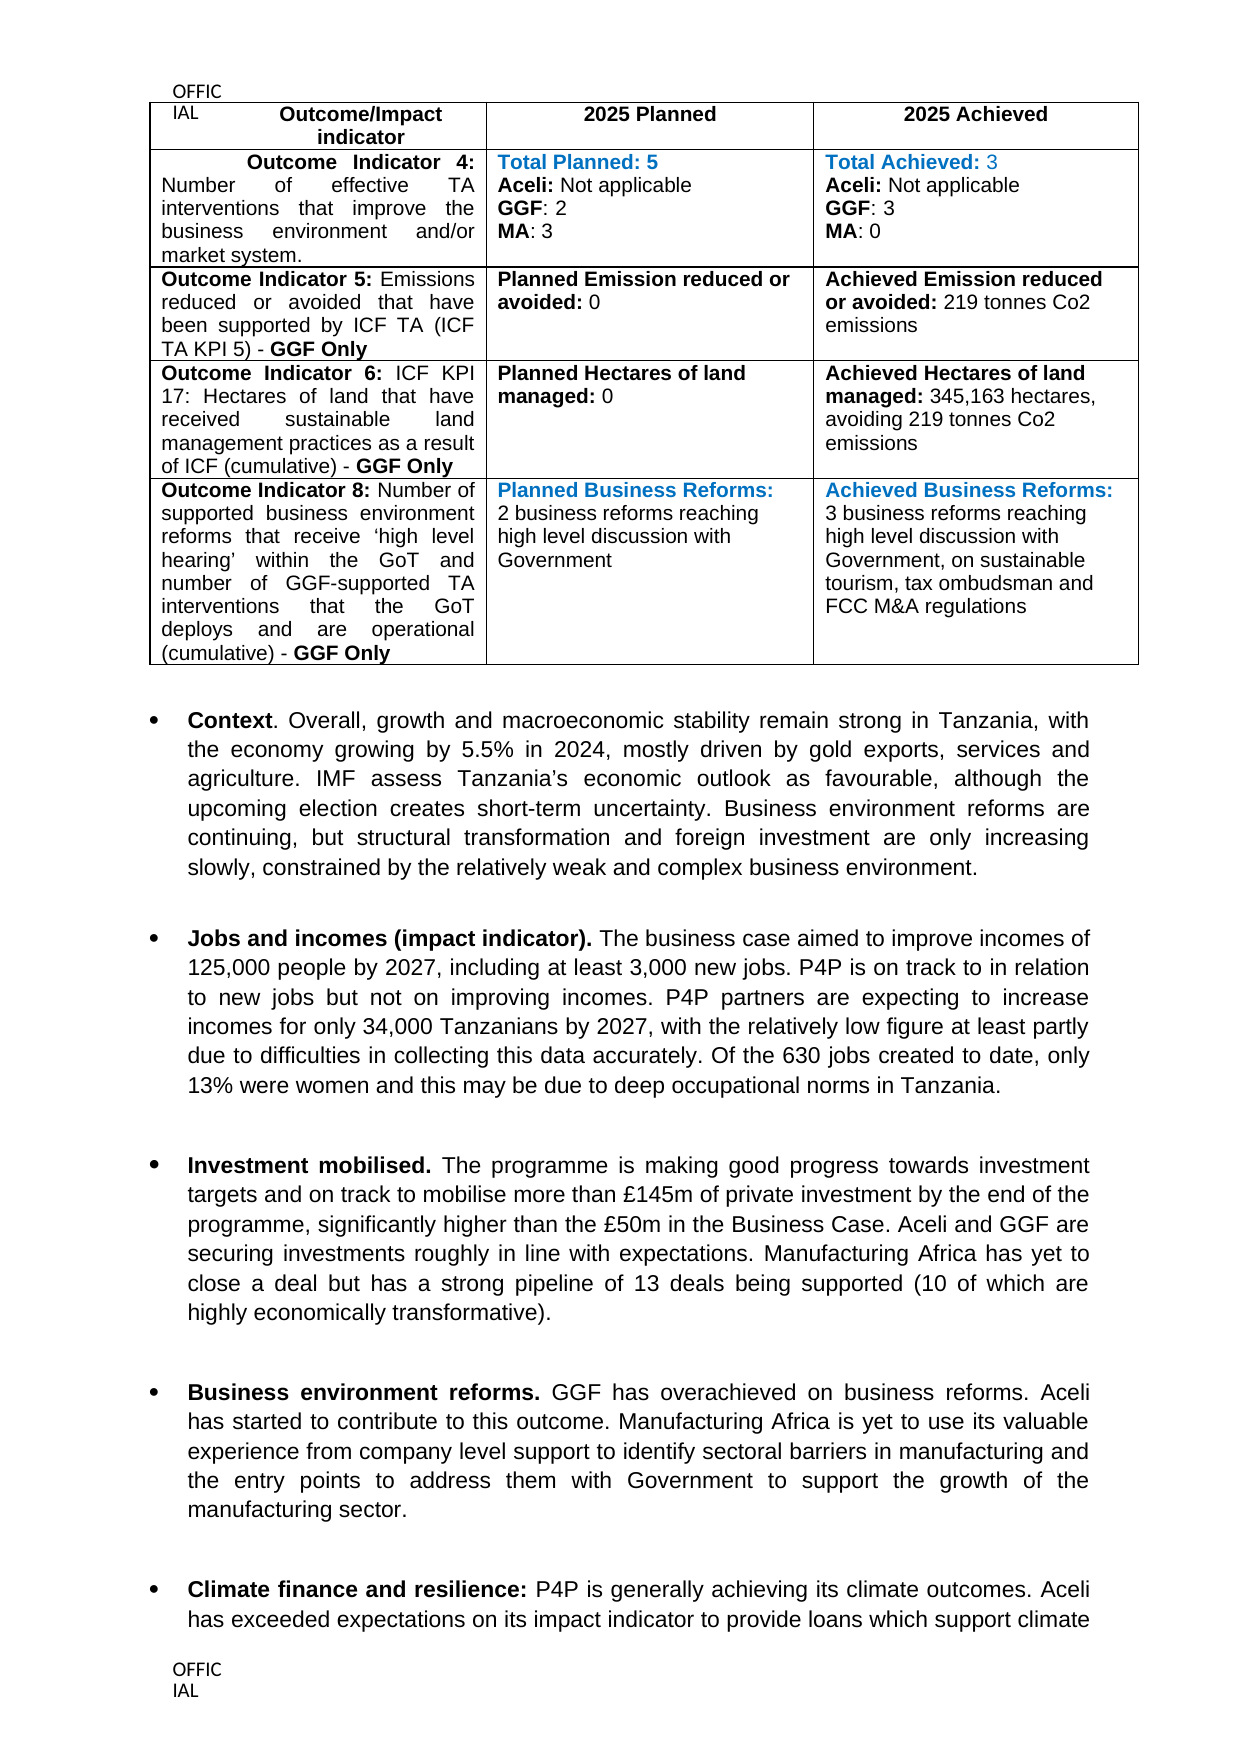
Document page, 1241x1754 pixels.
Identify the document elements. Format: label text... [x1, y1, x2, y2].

list Business environment reforms. GGF has overachieved on business reforms. Aceli has started to contribute to this outcome. Manufacturing Africa is yet to use its valuable experience from company level support to identify sectoral barriers in manufacturing and the entry points to address them with Government to support the growth of the manufacturing sector. [150, 1380, 1090, 1523]
table_header 2025 Achieved [814, 103, 1138, 149]
table_cell Outcome Indicator 5: Emissions reduced or avoided that have been supported by ICF TA (ICF TA KPI 5) - GGF Only [151, 268, 486, 360]
table_cell Planned Business Reforms: 2 business reforms reaching high level discussion with Government [487, 479, 813, 664]
table_cell Achieved Business Reforms: 3 business reforms reaching high level discussion with Government, on sustainable tourism, tax ombudsman and FCC M&A regulations [814, 479, 1138, 664]
list Jobs and incomes (impact indicator). The business case aimed to improve incomes of 125,000 people by 2027, including at least 3,000 new jobs. P4P is on track to in relation to new jobs but not on improving incomes. P4P partners are expecting to increase incomes for only 34,000 Tanzanians by 2027, with the relatively low figure at least partly due to difficulties in collecting this data accurately. Of the 630 jobs created to date, only 13% were women and this may be due to deep occupational norms in Tanzania. [150, 925, 1090, 1098]
table_cell Planned Emission reduced or avoided: 0 [487, 268, 813, 360]
table_cell Total Planned: 5 Aceli: Not applicable GGF: 2 MA: 3 [487, 150, 813, 266]
table_cell Planned Hectares of land managed: 0 [487, 361, 813, 477]
table_cell Total Achieved: 3 Aceli: Not applicable GGF: 3 MA: 0 [814, 150, 1138, 266]
table_header 2025 Planned [487, 103, 813, 149]
table_cell Outcome Indicator 8: Number of supported business environment reforms that receive ‘high level hearing’ within the GoT and number of GGF-supported TA interventions that the GoT deploys and are operational (cumulative) - GGF Only [151, 479, 486, 664]
list Investment mobilised. The programme is making good progress towards investment targets and on track to mobilise more than £145m of private investment by the end of the programme, significantly higher than the £50m in the Business Case. Aceli and GGF are securing investments roughly in line with expectations. Manufacturing Africa has yet to close a deal but has a strong pipeline of 13 deals being supported (10 of which are highly economically transformative). [150, 1152, 1090, 1325]
list Context. Overall, growth and macroeconomic stability remain strong in Tanzania, with the economy growing by 5.5% in 2024, mostly driven by gold exports, services and agriculture. IMF assess Tanzania’s economic outlook as favourable, although the upcoming election creates short-term uncertainty. Business environment reforms are continuing, but structural transformation and foreign investment are only increasing slowly, constrained by the relatively weak and complex business environment. [150, 707, 1090, 880]
table_header Outcome/Impact indicator [151, 103, 486, 149]
table_cell Outcome Indicator 6: ICF KPI 17: Hectares of land that have received sustainable land management practices as a result of ICF (cumulative) - GGF Only [151, 361, 486, 477]
table_cell Achieved Emission reduced or avoided: 219 tonnes Co2 emissions [814, 268, 1138, 360]
table_cell Outcome Indicator 4: Number of effective TA interventions that improve the business environment and/or market system. [151, 150, 486, 266]
list Climate finance and resilience: P4P is generally achieving its climate outcomes. Aceli has exceeded expectations on its impact indicator to provide loans which support climate smart practices. GGF has been able to start reporting results related to carbon finance facilitation earlier than expected. [150, 1577, 1090, 1632]
table_cell Achieved Hectares of land managed: 345,163 hectares, avoiding 219 tonnes Co2 emissions [814, 361, 1138, 477]
